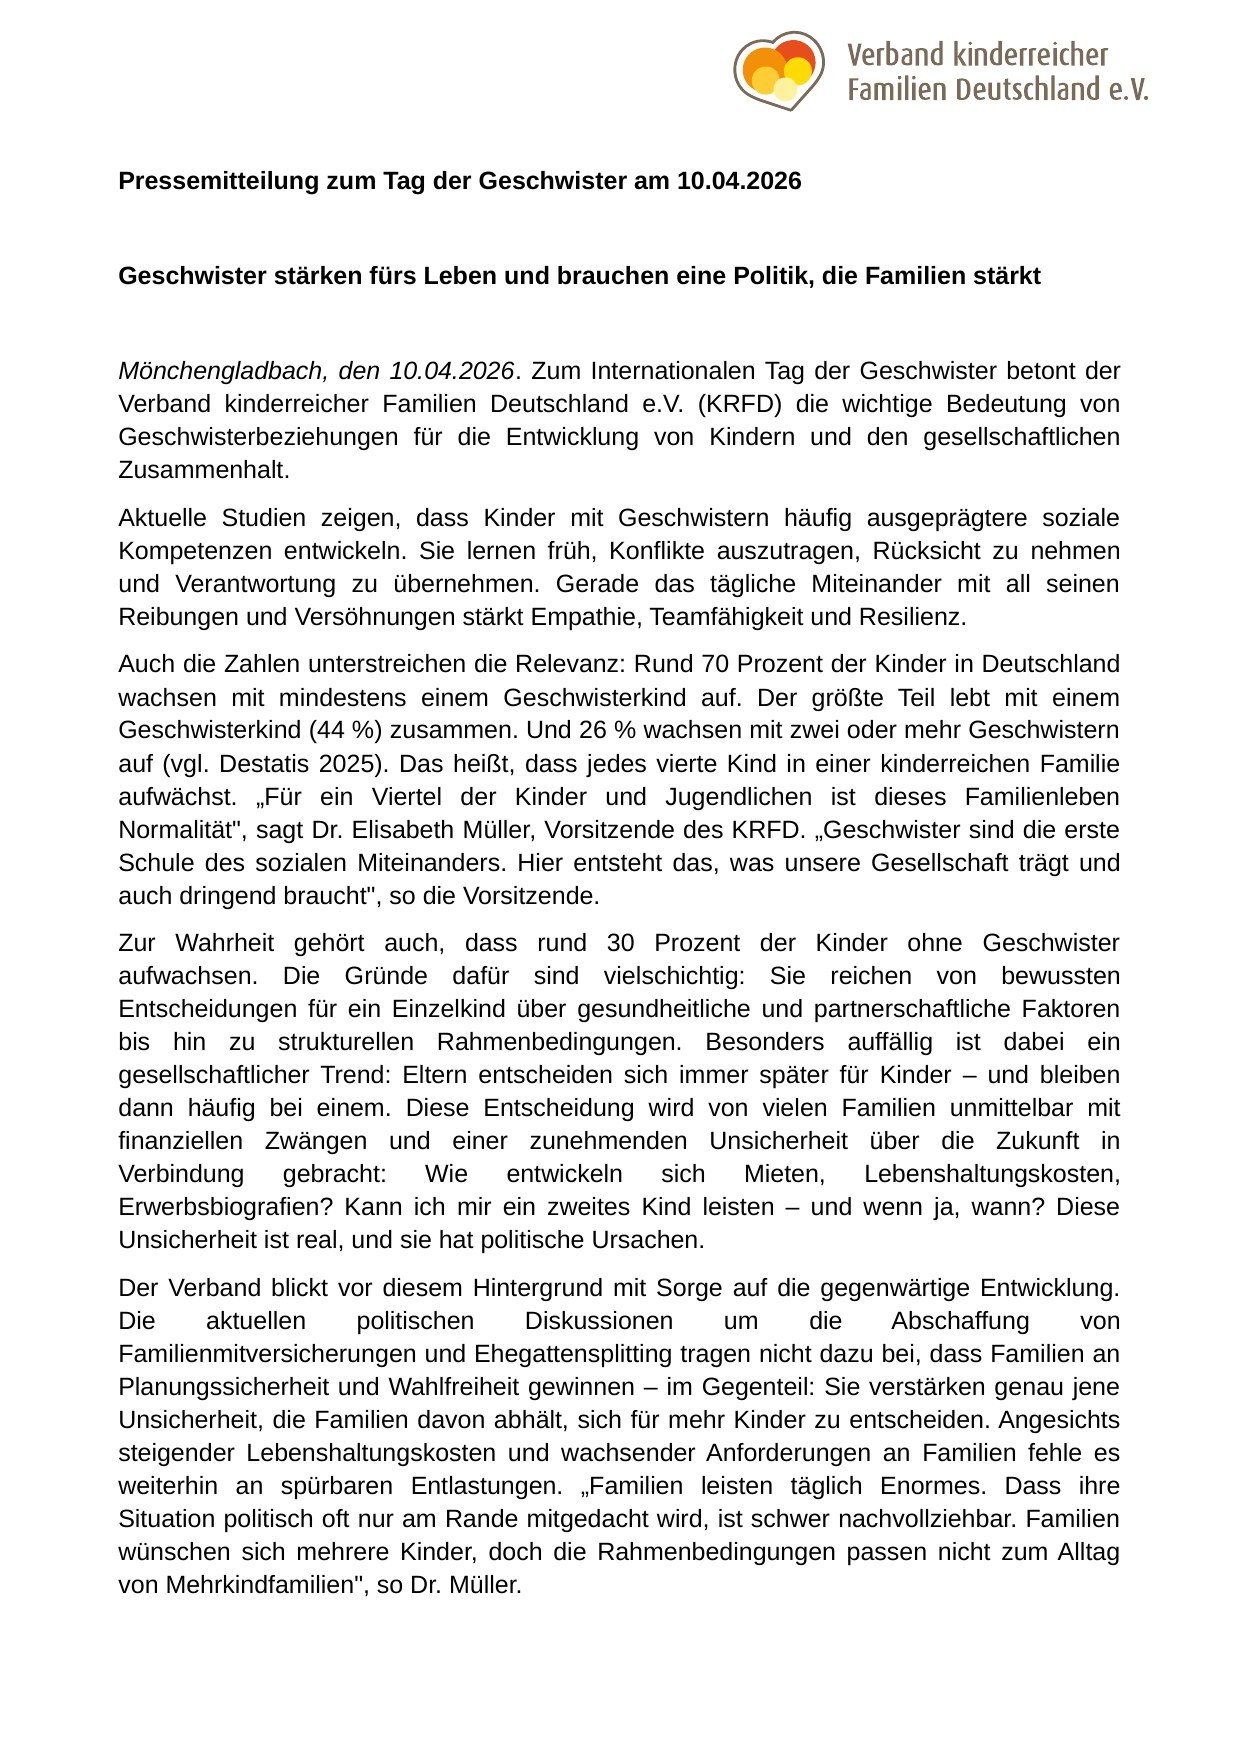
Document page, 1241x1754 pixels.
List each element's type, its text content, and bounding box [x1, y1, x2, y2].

text Aktuelle Studien zeigen, dass Kinder mit Geschwistern häufig ausgeprägtere soziale Kompetenzen entwickeln. Sie lernen früh, Konflikte auszutragen, Rücksicht zu nehmen und Verantwortung zu übernehmen. Gerade das tägliche Miteinander mit all seinen Reibungen und Versöhnungen stärkt Empathie, Teamfähigkeit und Resilienz. [118, 503, 1122, 631]
text Auch die Zahlen unterstreichen die Relevanz: Rund 70 Prozent der Kinder in Deutschland wachsen mit mindestens einem Geschwisterkind auf. Der größte Teil lebt mit einem Geschwisterkind (44 %) zusammen. Und 26 % wachsen mit zwei oder mehr Geschwistern auf (vgl. Destatis 2025). Das heißt, dass jedes vierte Kind in einer kinderreichen Familie aufwächst. „Für ein Viertel der Kinder und Jugendlichen ist dieses Familienleben Normalität", sagt Dr. Elisabeth Müller, Vorsitzende des KRFD. „Geschwister sind die erste Schule des sozialen Miteinanders. Hier entsteht das, was unsere Gesellschaft trägt und auch dringend braucht", so die Vorsitzende. [118, 649, 1122, 909]
text Mönchengladbach, den 10.04.2026. Zum Internationalen Tag der Geschwister betont der Verband kinderreicher Familien Deutschland e.V. (KRFD) die wichtige Bedeutung von Geschwisterbeziehungen für die Entwicklung von Kindern und den gesellschaftlichen Zusammenhalt. [118, 356, 1122, 484]
text Geschwister stärken fürs Leben und brauchen eine Politik, die Familien stärkt [118, 261, 1122, 290]
text Zur Wahrheit gehört auch, dass rund 30 Prozent der Kinder ohne Geschwister aufwachsen. Die Gründe dafür sind vielschichtig: Sie reichen von bewussten Entscheidungen für ein Einzelkind über gesundheitliche und partnerschaftliche Faktoren bis hin zu strukturellen Rahmenbedingungen. Besonders auffällig ist dabei ein gesellschaftlicher Trend: Eltern entscheiden sich immer später für Kinder – und bleiben dann häufig bei einem. Diese Entscheidung wird von vielen Familien unmittelbar mit finanziellen Zwängen und einer zunehmenden Unsicherheit über die Zukunft in Verbindung gebracht: Wie entwickeln sich Mieten, Lebenshaltungskosten, Erwerbsbiografien? Kann ich mir ein zweites Kind leisten – und wenn ja, wann? Diese Unsicherheit ist real, und sie hat politische Ursachen. [118, 928, 1122, 1254]
text Pressemitteilung zum Tag der Geschwister am 10.04.2026 [118, 166, 1122, 194]
text Der Verband blickt vor diesem Hintergrund mit Sorge auf die gegenwärtige Entwicklung. Die aktuellen politischen Diskussionen um die Abschaffung von Familienmitversicherungen und Ehegattensplitting tragen nicht dazu bei, dass Familien an Planungssicherheit und Wahlfreiheit gewinnen – im Gegenteil: Sie verstärken genau jene Unsicherheit, die Familien davon abhält, sich für mehr Kinder zu entscheiden. Angesichts steigender Lebenshaltungskosten und wachsender Anforderungen an Familien fehle es weiterhin an spürbaren Entlastungen. „Familien leisten täglich Enormes. Dass ihre Situation politisch oft nur am Rande mitgedacht wird, ist schwer nachvollziehbar. Familien wünschen sich mehrere Kinder, doch die Rahmenbedingungen passen nicht zum Alltag von Mehrkindfamilien", so Dr. Müller. [118, 1273, 1122, 1599]
